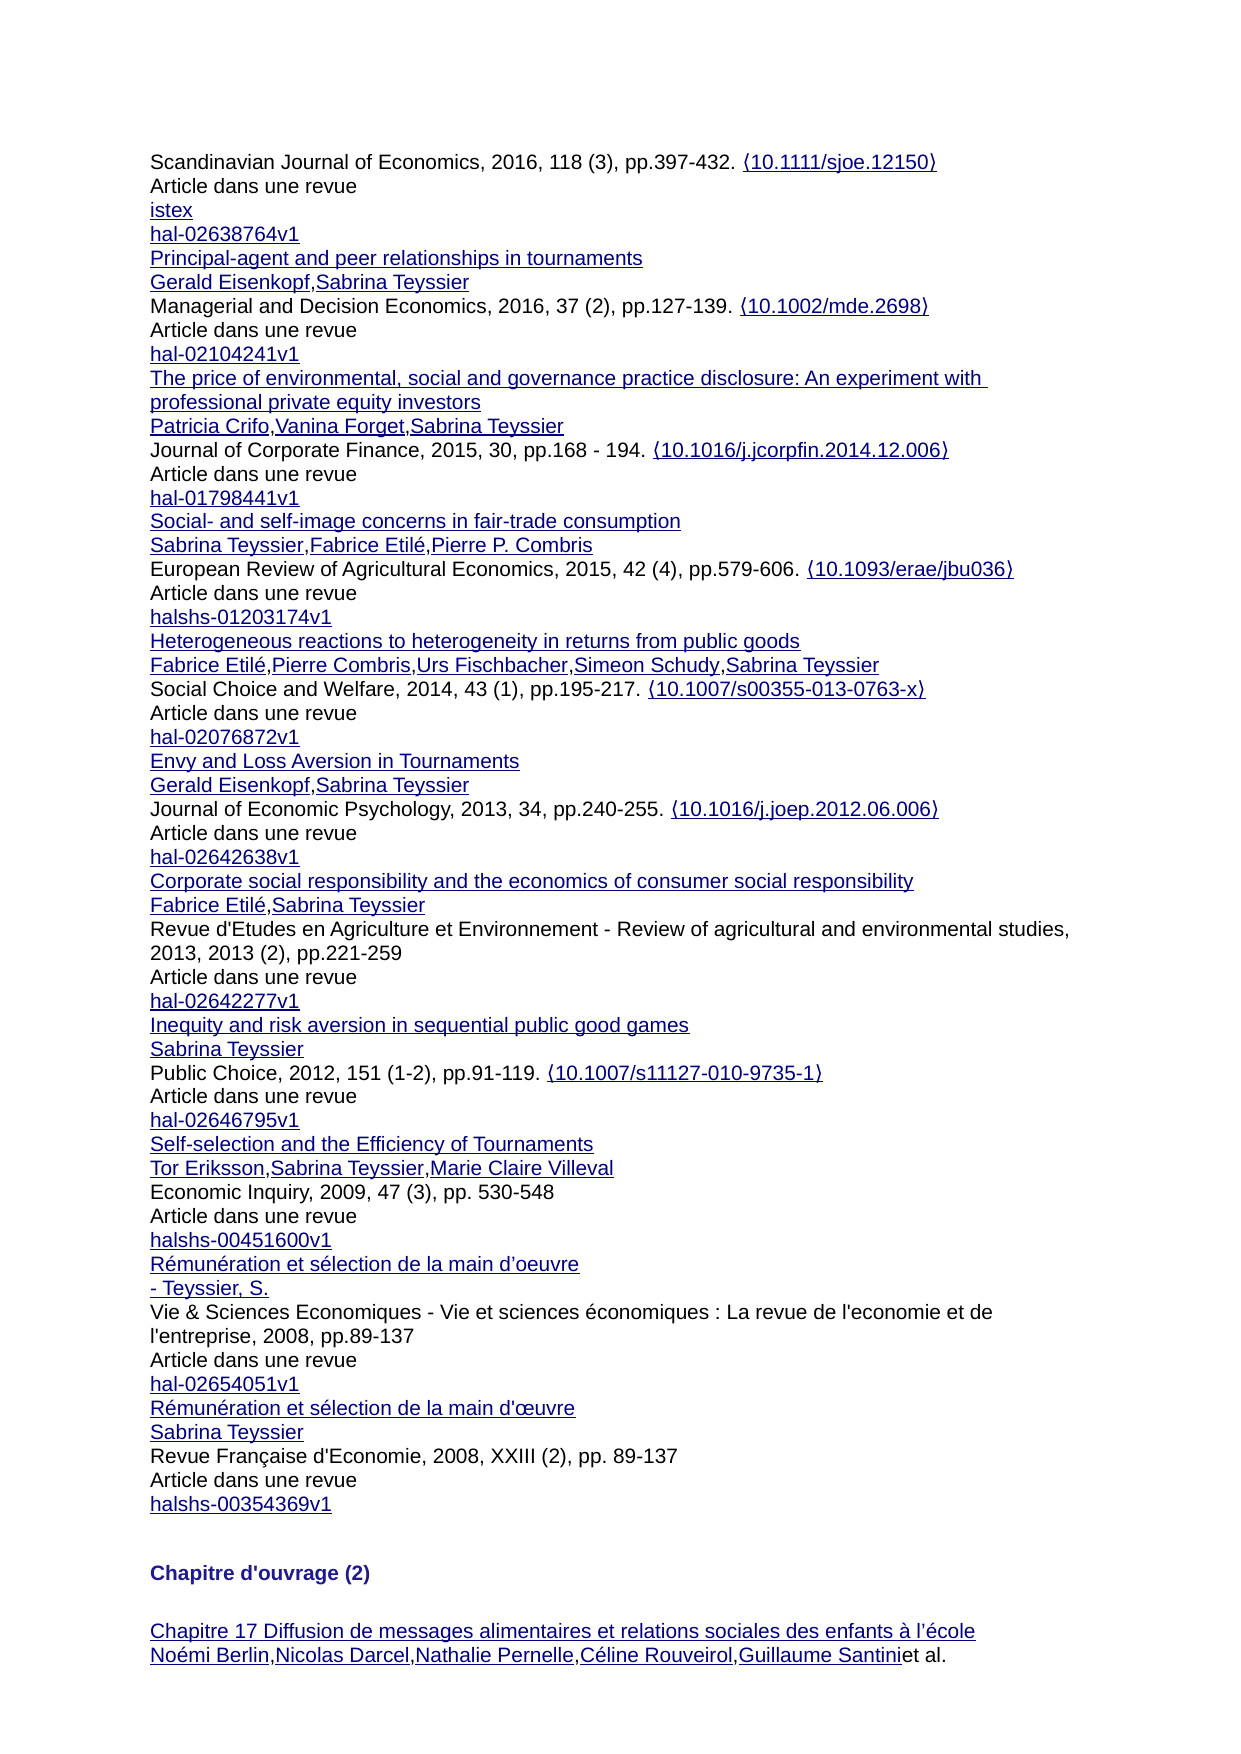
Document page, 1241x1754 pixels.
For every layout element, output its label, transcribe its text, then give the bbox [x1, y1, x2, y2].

table_cell Corporate social responsibility and the economics of consumer social responsibility Fabrice Etilé,Sabrina Teyssier Revue d'Etudes en Agriculture et Environnement - Review of agricultural and environmental studies, 2013, 2013 (2), pp.221-259 Article dans une revue hal-02642277v1 [150, 869, 1090, 1012]
table_header Chapitre 17 Diffusion de messages alimentaires et relations sociales des enfants à l’école Noémi Berlin,Nicolas Darcel,Nathalie Pernelle,Céline Rouveirol,Guillaume Santiniet al. [150, 1619, 1090, 1667]
table_cell Heterogeneous reactions to heterogeneity in returns from public goods Fabrice Etilé,Pierre Combris,Urs Fischbacher,Simeon Schudy,Sabrina Teyssier Social Choice and Welfare, 2014, 43 (1), pp.195-217. ⟨10.1007/s00355-013-0763-x⟩ Article dans une revue hal-02076872v1 [150, 629, 1090, 749]
table_cell Rémunération et sélection de la main d'œuvre Sabrina Teyssier Revue Française d'Economie, 2008, XXIII (2), pp. 89-137 Article dans une revue halshs-00354369v1 [150, 1396, 1090, 1516]
table_cell Scandinavian Journal of Economics, 2016, 118 (3), pp.397-432. ⟨10.1111/sjoe.12150⟩ Article dans une revue istex hal-02638764v1 [150, 150, 1090, 246]
table_cell The price of environmental, social and governance practice disclosure: An experiment with professional private equity investors Patricia Crifo,Vanina Forget,Sabrina Teyssier Journal of Corporate Finance, 2015, 30, pp.168 - 194. ⟨10.1016/j.jcorpfin.2014.12.006⟩ Article dans une revue hal-01798441v1 [150, 366, 1090, 509]
table_cell Inequity and risk aversion in sequential public good games Sabrina Teyssier Public Choice, 2012, 151 (1-2), pp.91-119. ⟨10.1007/s11127-010-9735-1⟩ Article dans une revue hal-02646795v1 [150, 1013, 1090, 1132]
table_cell Self-selection and the Efficiency of Tournaments Tor Eriksson,Sabrina Teyssier,Marie Claire Villeval Economic Inquiry, 2009, 47 (3), pp. 530-548 Article dans une revue halshs-00451600v1 [150, 1132, 1090, 1252]
table_cell Rémunération et sélection de la main d’oeuvre - Teyssier, S. Vie & Sciences Economiques - Vie et sciences économiques : La revue de l'economie et de l'entreprise, 2008, pp.89-137 Article dans une revue hal-02654051v1 [150, 1252, 1090, 1396]
table_cell Envy and Loss Aversion in Tournaments Gerald Eisenkopf,Sabrina Teyssier Journal of Economic Psychology, 2013, 34, pp.240-255. ⟨10.1016/j.joep.2012.06.006⟩ Article dans une revue hal-02642638v1 [150, 749, 1090, 869]
subtitle Chapitre d'ouvrage (2) [150, 1560, 1090, 1584]
table_cell Social- and self-image concerns in fair-trade consumption Sabrina Teyssier,Fabrice Etilé,Pierre P. Combris European Review of Agricultural Economics, 2015, 42 (4), pp.579-606. ⟨10.1093/erae/jbu036⟩ Article dans une revue halshs-01203174v1 [150, 509, 1090, 629]
table_cell Principal-agent and peer relationships in tournaments Gerald Eisenkopf,Sabrina Teyssier Managerial and Decision Economics, 2016, 37 (2), pp.127-139. ⟨10.1002/mde.2698⟩ Article dans une revue hal-02104241v1 [150, 246, 1090, 366]
